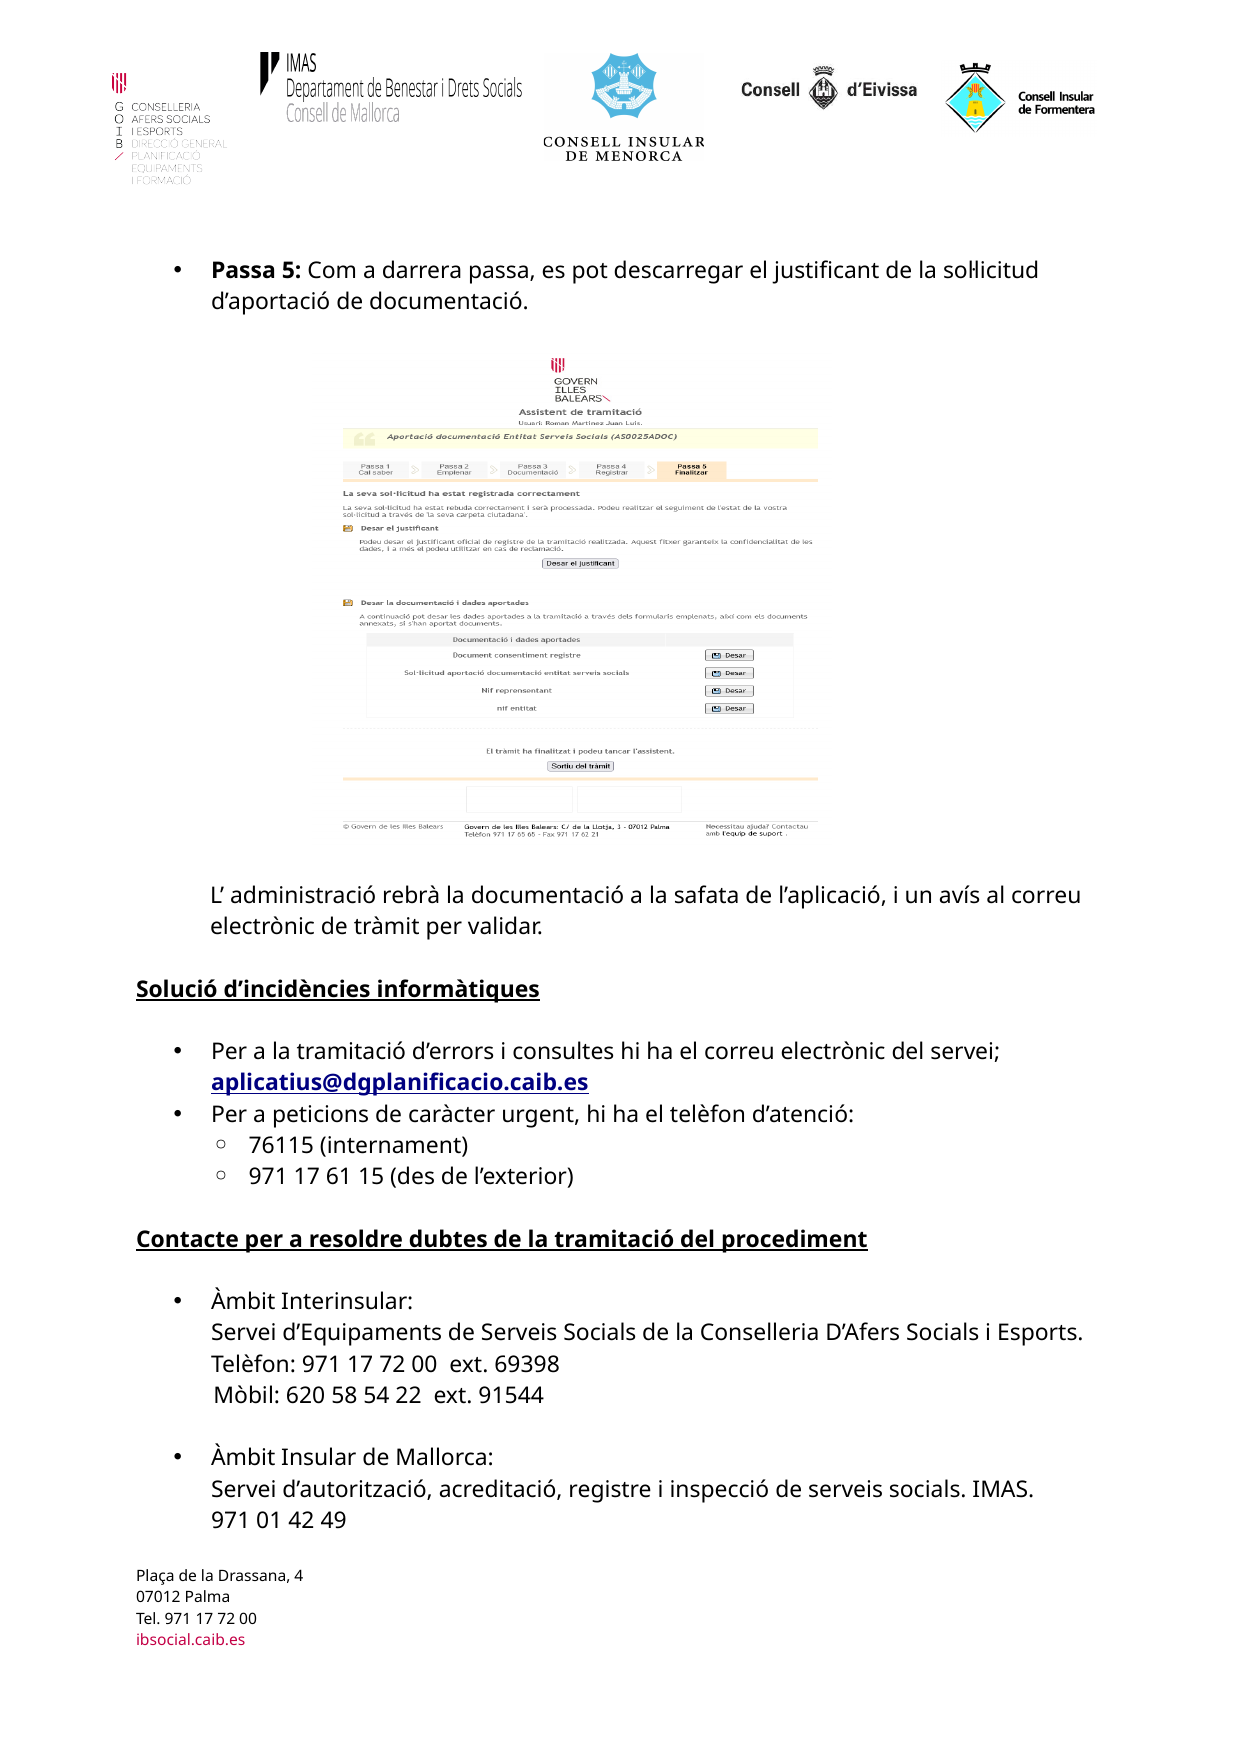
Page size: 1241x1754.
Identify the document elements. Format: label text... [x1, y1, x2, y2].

list Servei d’autorització, acreditació, registre i inspecció de serveis socials. IMAS. [173, 1473, 1104, 1504]
text Contacte per a resoldre dubtes de la tramitació del procediment [136, 1223, 1104, 1254]
list Per a peticions de caràcter urgent, hi ha el telèfon d’atenció: [173, 1098, 1104, 1129]
picture [328, 347, 792, 845]
list Servei d’Equipaments de Serveis Socials de la Conselleria D’Afers Socials i Esports. [173, 1316, 1104, 1348]
picture [736, 54, 925, 119]
list 971 01 42 49 [173, 1504, 1104, 1535]
text Solució d’incidències informàtiques [136, 973, 1104, 1004]
list 971 17 61 15 (des de l’exterior) [211, 1160, 1104, 1191]
picture [93, 56, 247, 208]
list Telèfon: 971 17 72 00 ext. 69398 [173, 1348, 1104, 1379]
list Àmbit Interinsular: [173, 1285, 1104, 1316]
list Per a la tramitació d’errors i consultes hi ha el correu electrònic del servei; aplicatius@dgplanificacio.caib.es [173, 1035, 1104, 1098]
list Passa 5: Com a darrera passa, es pot descarregar el justificant de la sol·licitud d’aportació de documentació. [173, 254, 1104, 316]
text L’ administració rebrà la documentació a la safata de l’aplicació, i un avís al correu electrònic de tràmit per validar. [136, 879, 1104, 941]
list Àmbit Insular de Mallorca: [173, 1441, 1104, 1473]
list 76115 (internament) [211, 1129, 1104, 1160]
picture [260, 52, 523, 123]
list Mòbil: 620 58 54 22 ext. 91544 [136, 1379, 1104, 1410]
picture [543, 53, 704, 161]
